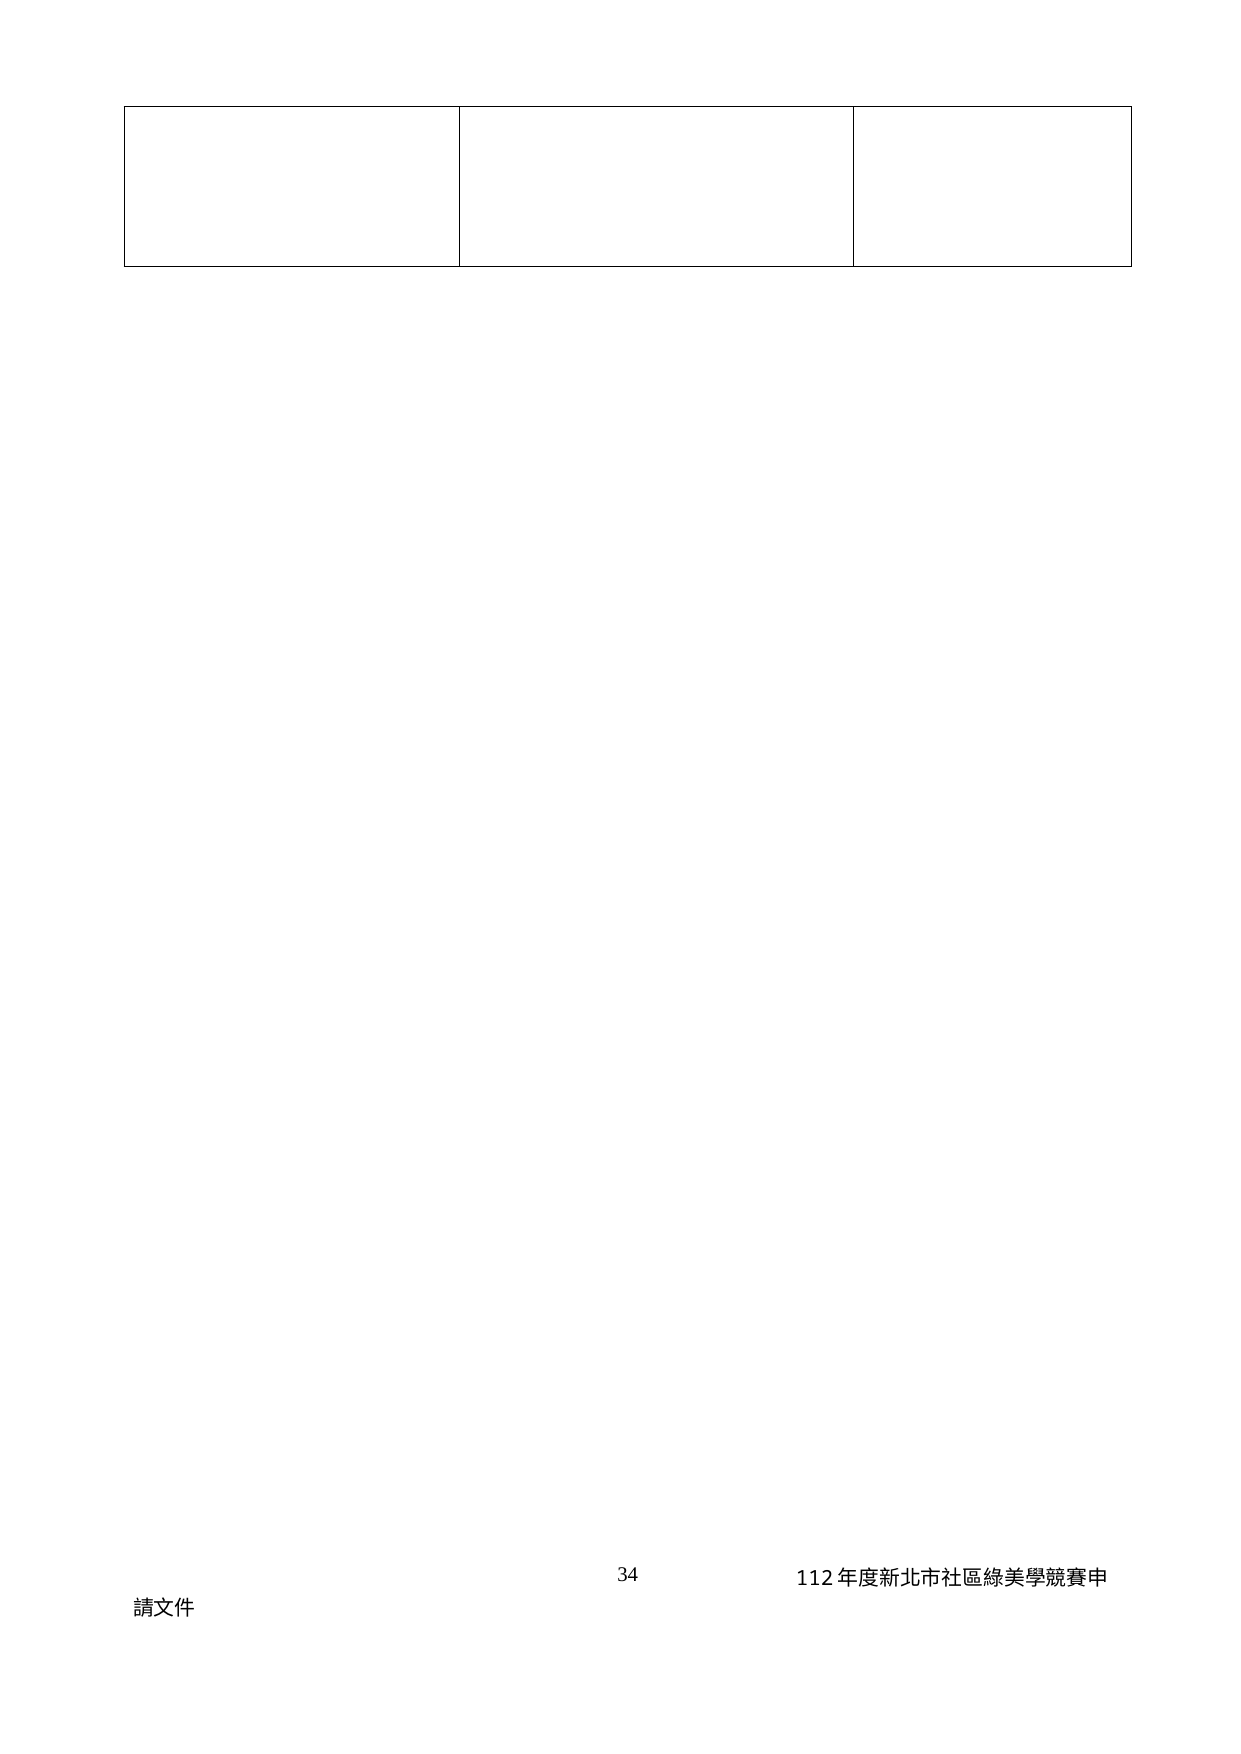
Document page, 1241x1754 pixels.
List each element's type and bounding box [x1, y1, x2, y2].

table_cell [854, 107, 1131, 266]
table_cell [125, 107, 459, 266]
table_cell [460, 107, 853, 266]
